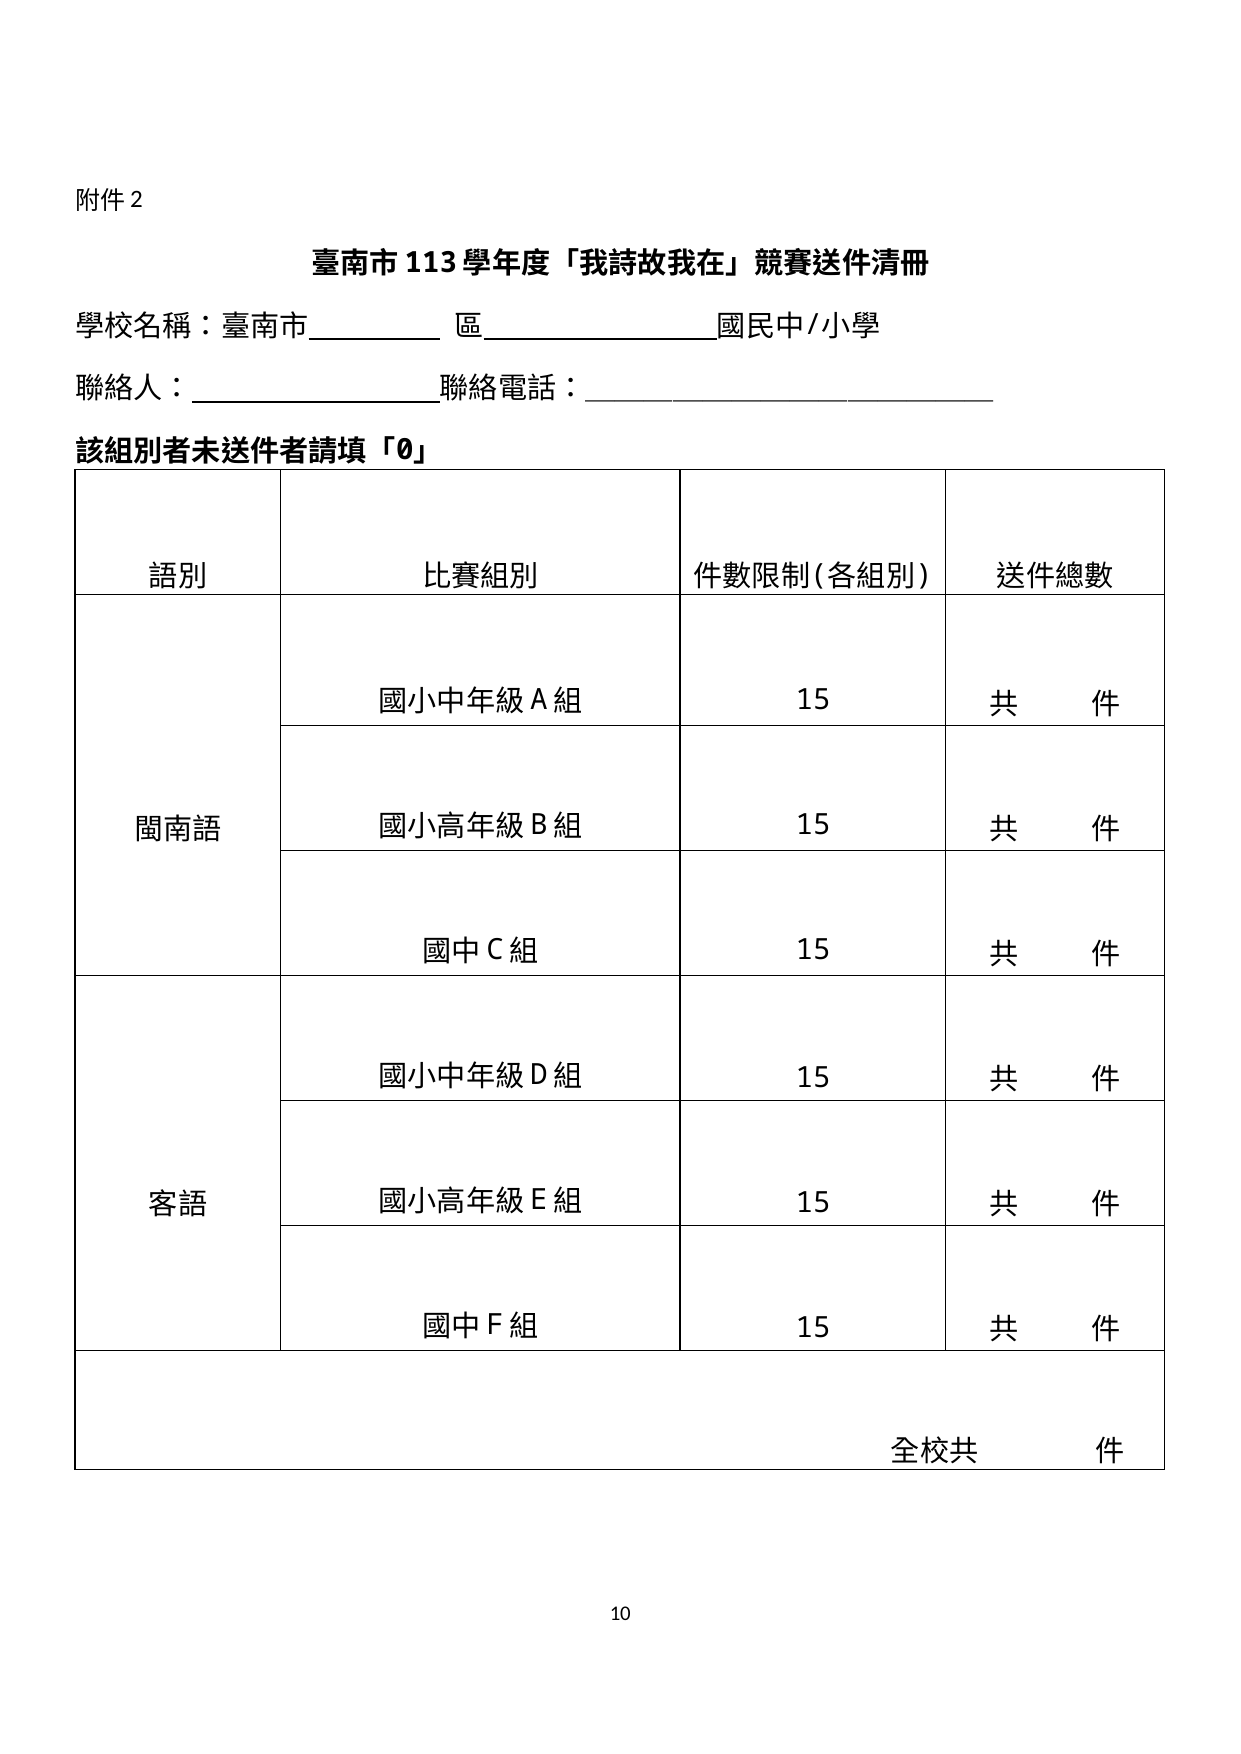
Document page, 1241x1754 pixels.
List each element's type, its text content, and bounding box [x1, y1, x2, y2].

table_cell 全校共 件 [76, 1351, 1164, 1469]
table_cell 15 [681, 976, 945, 1100]
table_cell 國小中年級A組 [281, 595, 679, 725]
table_cell 客語 [76, 976, 280, 1350]
table_cell 15 [681, 726, 945, 850]
table_cell 閩南語 [76, 595, 280, 975]
table_header 送件總數 [946, 470, 1164, 594]
table_cell 國中F組 [281, 1226, 679, 1350]
table_cell 國小中年級D組 [281, 976, 679, 1100]
table_cell 共 件 [946, 1101, 1164, 1225]
table_cell 共 件 [946, 1226, 1164, 1350]
table_cell 15 [681, 1101, 945, 1225]
text 附件2 [75, 157, 1165, 219]
text 聯絡人： 聯絡電話：＿＿＿＿＿＿＿＿＿＿＿＿＿＿ [75, 344, 1165, 407]
table_header 比賽組別 [281, 470, 679, 594]
table_cell 15 [681, 595, 945, 725]
text 學校名稱：臺南市 區 國民中/小學 [75, 282, 1165, 344]
table_cell 國小高年級E組 [281, 1101, 679, 1225]
table_cell 共 件 [946, 595, 1164, 725]
table_cell 共 件 [946, 976, 1164, 1100]
text 臺南市113學年度「我詩故我在」競賽送件清冊 [75, 219, 1165, 282]
table_header 件數限制(各組別) [681, 470, 945, 594]
table_cell 國中C組 [281, 851, 679, 975]
table_cell 國小高年級B組 [281, 726, 679, 850]
table_cell 共 件 [946, 726, 1164, 850]
table_cell 共 件 [946, 851, 1164, 975]
table_header 語別 [76, 470, 280, 594]
table_cell 15 [681, 1226, 945, 1350]
text 該組別者未送件者請填「0」 [75, 407, 1165, 469]
table_cell 15 [681, 851, 945, 975]
